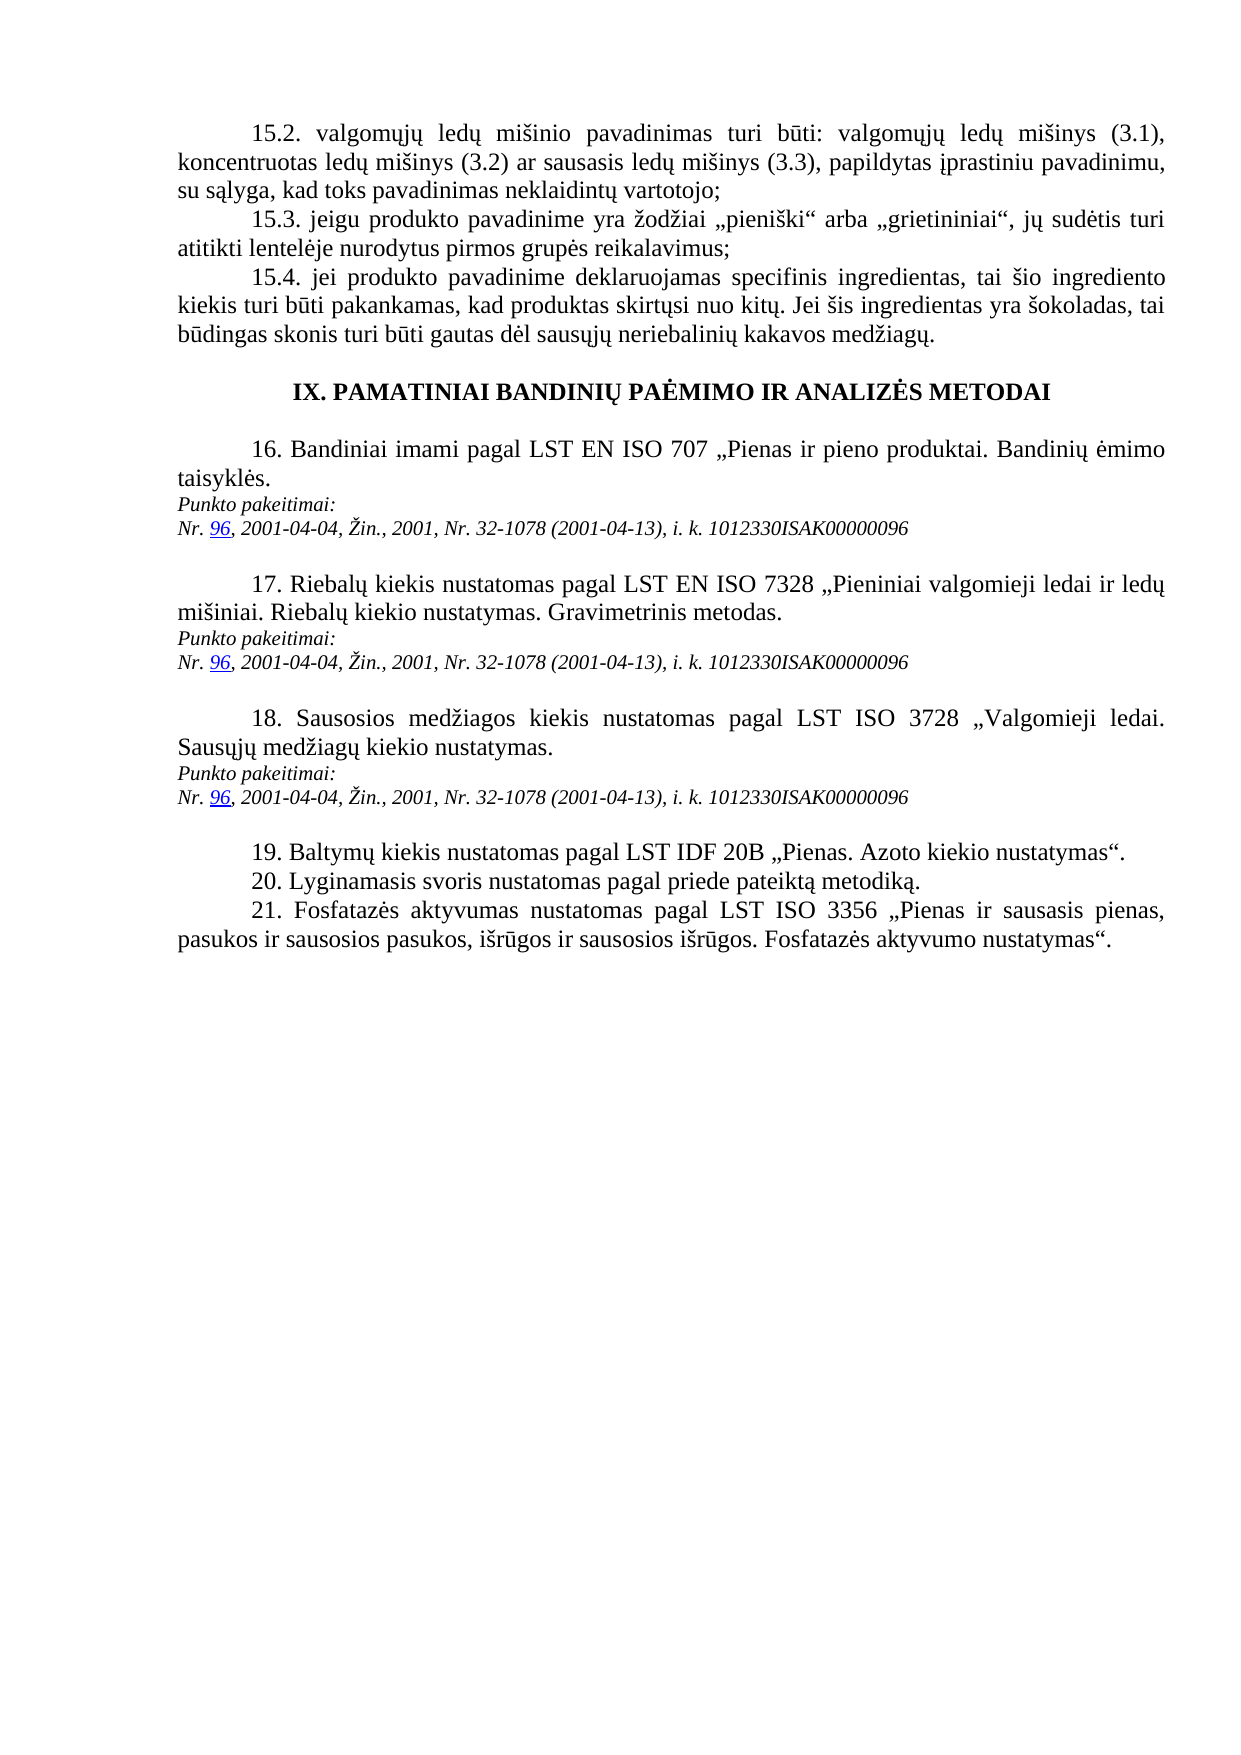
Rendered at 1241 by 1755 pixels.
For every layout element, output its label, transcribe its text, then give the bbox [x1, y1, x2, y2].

text Punkto pakeitimai: [177, 761, 1166, 785]
text 18. Sausosios medžiagos kiekis nustatomas pagal LST ISO 3728 „Valgomieji ledai. Sausųjų medžiagų kiekio nustatymas. [177, 703, 1166, 761]
text 15.2. valgomųjų ledų mišinio pavadinimas turi būti: valgomųjų ledų mišinys (3.1), koncentruotas ledų mišinys (3.2) ar sausasis ledų mišinys (3.3), papildytas įprastiniu pavadinimu, su sąlyga, kad toks pavadinimas neklaidintų vartotojo; [177, 118, 1166, 204]
text 19. Baltymų kiekis nustatomas pagal LST IDF 20B „Pienas. Azoto kiekio nustatymas“. [177, 837, 1166, 866]
text 16. Bandiniai imami pagal LST EN ISO 707 „Pienas ir pieno produktai. Bandinių ėmimo taisyklės. [177, 434, 1166, 492]
text 20. Lyginamasis svoris nustatomas pagal priede pateiktą metodiką. [177, 866, 1166, 895]
text Nr. 96, 2001-04-04, Žin., 2001, Nr. 32-1078 (2001-04-13), i. k. 1012330ISAK00000096 [177, 516, 1166, 540]
text 15.3. jeigu produkto pavadinime yra žodžiai „pieniški“ arba „grietininiai“, jų sudėtis turi atitikti lentelėje nurodytus pirmos grupės reikalavimus; [177, 204, 1166, 262]
text Punkto pakeitimai: [177, 492, 1166, 516]
text Nr. 96, 2001-04-04, Žin., 2001, Nr. 32-1078 (2001-04-13), i. k. 1012330ISAK00000096 [177, 650, 1166, 674]
text 17. Riebalų kiekis nustatomas pagal LST EN ISO 7328 „Pieniniai valgomieji ledai ir ledų mišiniai. Riebalų kiekio nustatymas. Gravimetrinis metodas. [177, 569, 1166, 626]
text 15.4. jei produkto pavadinime deklaruojamas specifinis ingredientas, tai šio ingrediento kiekis turi būti pakankamas, kad produktas skirtųsi nuo kitų. Jei šis ingredientas yra šokoladas, tai būdingas skonis turi būti gautas dėl sausųjų neriebalinių kakavos medžiagų. [177, 262, 1166, 348]
text 21. Fosfatazės aktyvumas nustatomas pagal LST ISO 3356 „Pienas ir sausasis pienas, pasukos ir sausosios pasukos, išrūgos ir sausosios išrūgos. Fosfatazės aktyvumo nustatymas“. [177, 895, 1166, 952]
text Nr. 96, 2001-04-04, Žin., 2001, Nr. 32-1078 (2001-04-13), i. k. 1012330ISAK00000096 [177, 785, 1166, 809]
text Punkto pakeitimai: [177, 626, 1166, 650]
text IX. PAMATINIAI BANDINIŲ PAĖMIMO IR ANALIZĖS METODAI [177, 377, 1166, 406]
